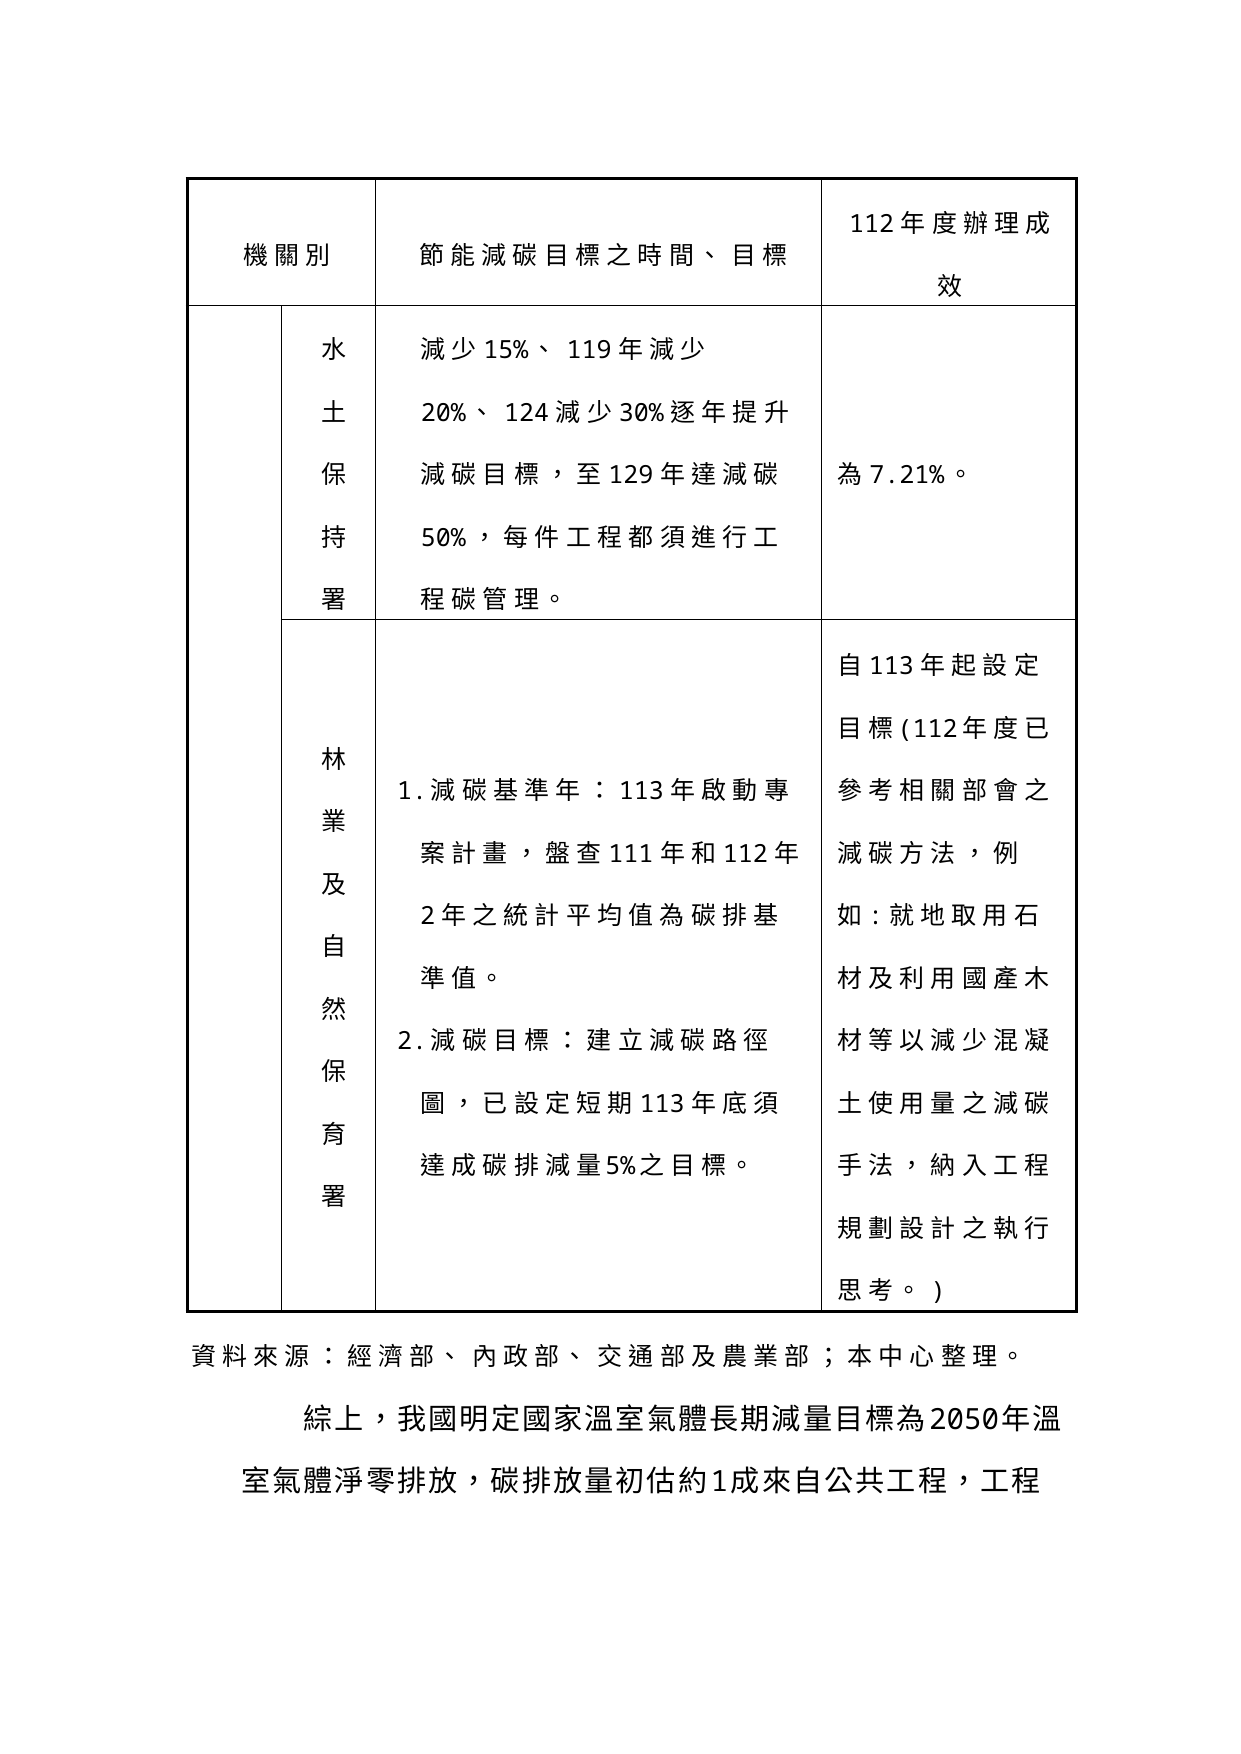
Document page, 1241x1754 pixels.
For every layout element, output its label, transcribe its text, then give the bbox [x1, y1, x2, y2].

table_cell 減少15%、119年減少20%、124減少30%逐年提升減碳目標，至129年達減碳50%，每件工程都須進行工程碳管理。 [376, 306, 821, 619]
table_cell 林業及自然保育署 [282, 620, 375, 1309]
table_cell 為7.21%。 [822, 306, 1075, 619]
table_cell 1.減碳基準年：113年啟動專案計畫，盤查111年和112年2年之統計平均值為碳排基準值。 2.減碳目標：建立減碳路徑圖，已設定短期113年底須達成碳排減量5%之目標。 [376, 620, 821, 1309]
table_cell 自113年起設定目標(112年度已參考相關部會之減碳方法，例如:就地取用石材及利用國產木材等以減少混凝土使用量之減碳手法，納入工程規劃設計之執行思考。) [822, 620, 1075, 1309]
table_header 節能減碳目標之時間、目標 [376, 180, 821, 305]
table_header 112年度辦理成效 [822, 180, 1075, 305]
table_cell 水土保持署 [282, 306, 375, 619]
table_cell [189, 306, 281, 1309]
text 資料來源：經濟部、內政部、交通部及農業部；本中心整理。 [178, 1313, 1063, 1375]
text 綜上，我國明定國家溫室氣體長期減量目標為2050年溫室氣體淨零排放，碳排放量初估約1成來自公共工程，工程會推動公共工程節能減碳，明訂各工程主管機關應設定減碳目標，惟設定情形未盡理想，且主要工程主管機關(經濟部、內政部、交通部及農業部)主管之各類工程，除經濟部水利署、經濟部主管國營事業(台電公司、中油公司及台水公司)及農業部農村發展及水土保持署、林業及自然保育署已設定減碳量化目標外，其餘則尚未訂定，不利檢視評估推動成效及滾動檢討調整相關策略。工程主管機關允宜儘速設定短、中、長期各階段節能減碳之量化目標，藉由目標管理，始能掌握推動成效及滾動檢討調整相關策略，促使整體公共工程節能減碳，共同達成2050淨零排放目標。 [236, 1375, 1063, 1500]
table_header 機關別 [189, 180, 375, 305]
